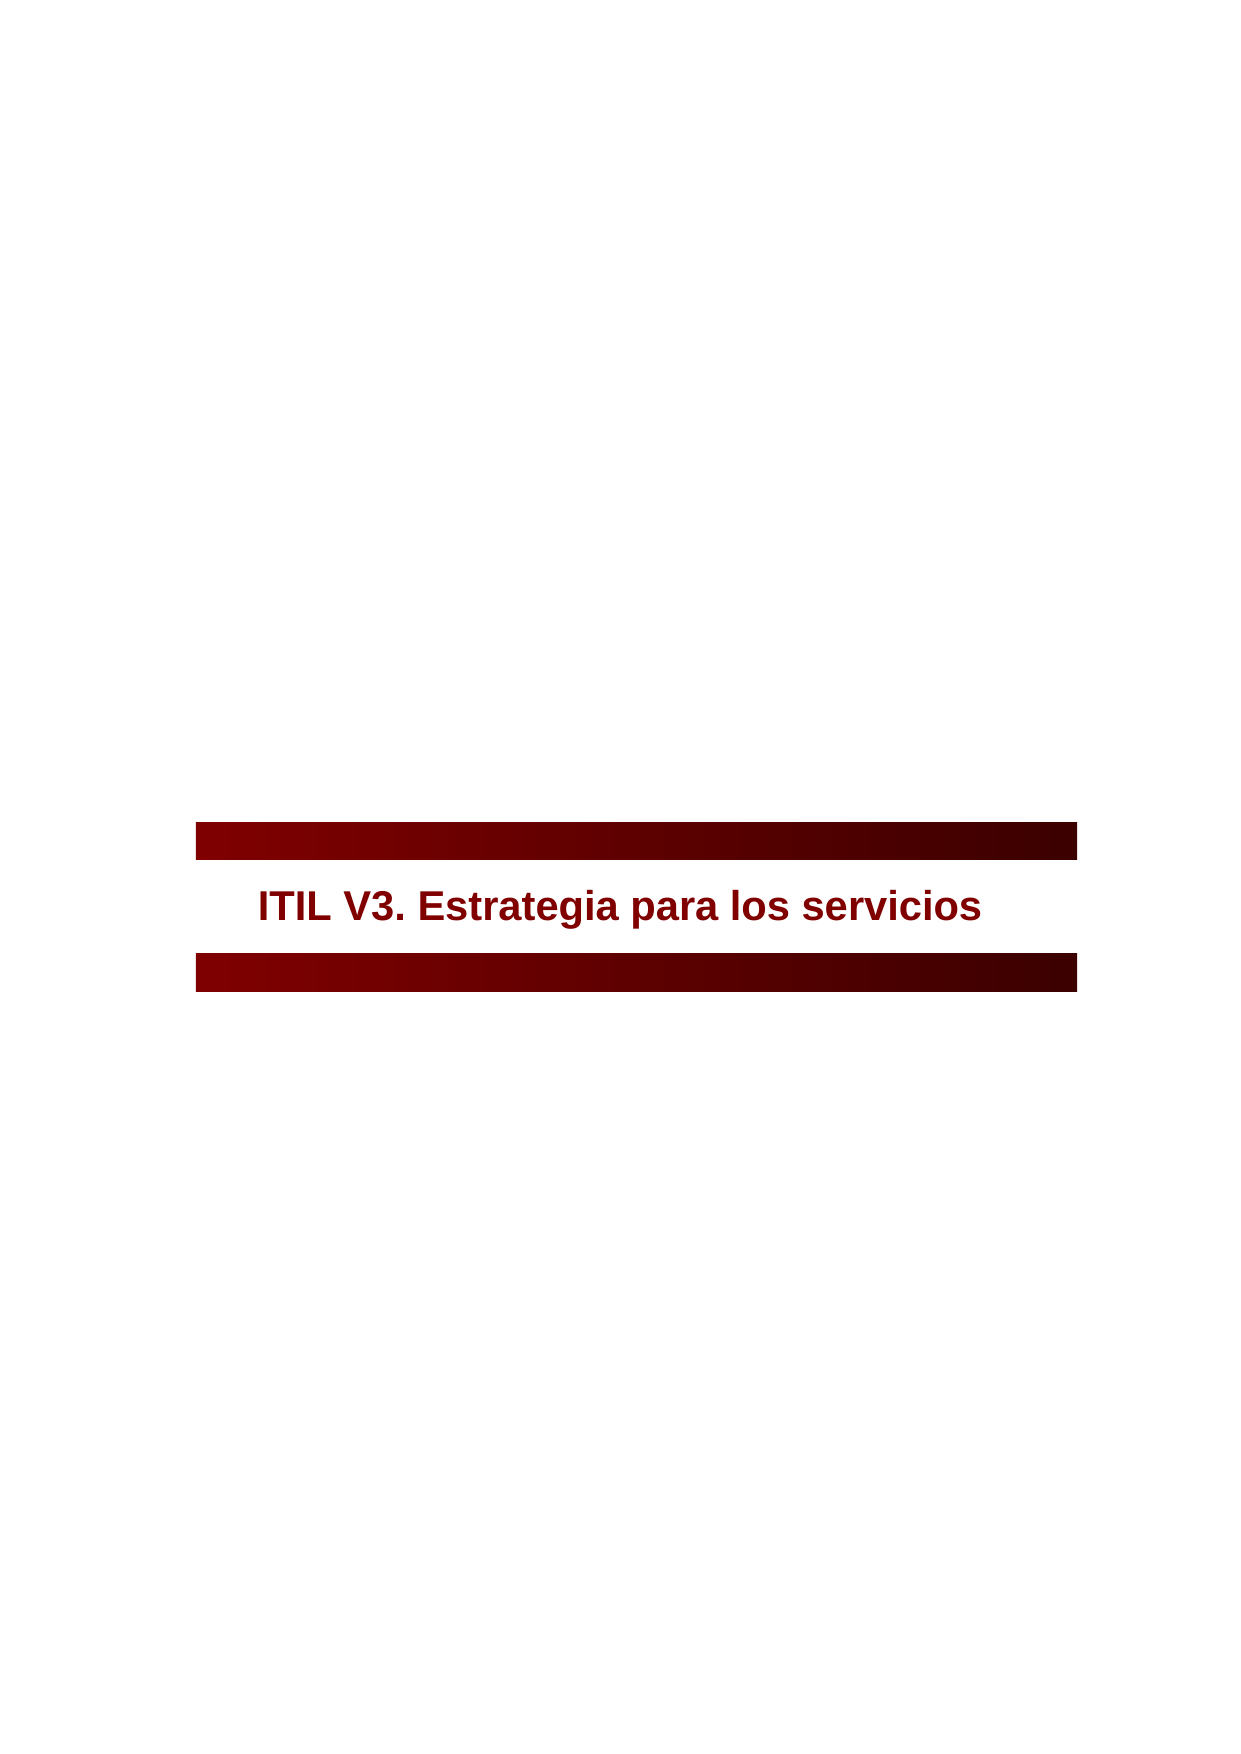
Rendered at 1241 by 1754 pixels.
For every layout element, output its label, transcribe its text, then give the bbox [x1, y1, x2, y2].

text ITIL V3. Estrategia para los servicios [177, 881, 1063, 929]
